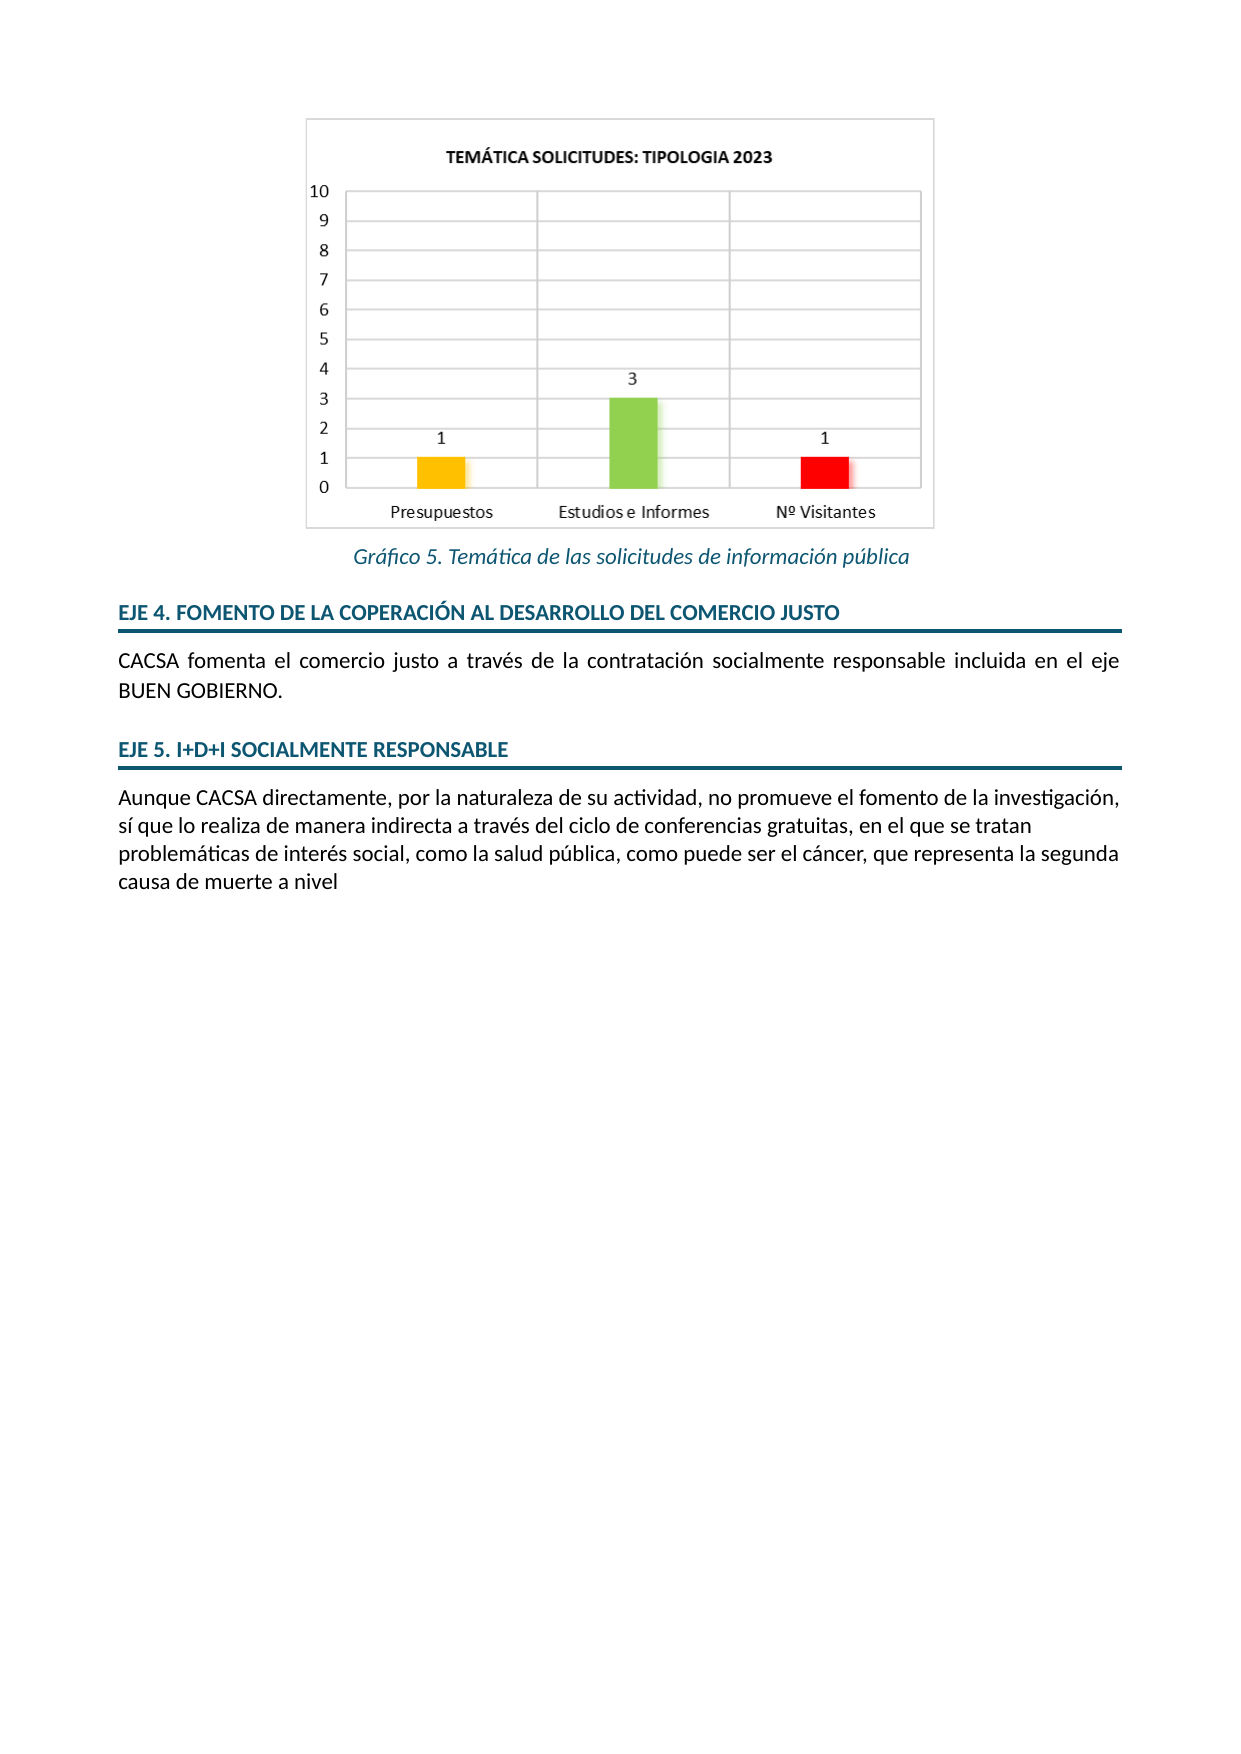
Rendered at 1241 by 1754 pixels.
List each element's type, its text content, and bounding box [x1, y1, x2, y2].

text Gráfico 5. Temática de las solicitudes de información pública [296, 542, 1122, 571]
subtitle EJE 4. FOMENTO DE LA COPERACIÓN AL DESARROLLO DEL COMERCIO JUSTO [118, 598, 1122, 629]
text Aunque CACSA directamente, por la naturaleza de su actividad, no promueve el fomento de la investigación, sí que lo realiza de manera indirecta a través del ciclo de conferencias gratuitas, en el que se tratan problemáticas de interés social, como la salud pública, como puede ser el cáncer, que representa la segunda causa de muerte a nivel [118, 783, 1122, 895]
subtitle EJE 5. I+D+I SOCIALMENTE RESPONSABLE [118, 736, 1122, 766]
picture [305, 118, 935, 529]
text CACSA fomenta el comercio justo a través de la contratación socialmente responsable incluida en el eje BUEN GOBIERNO. [118, 646, 1122, 704]
